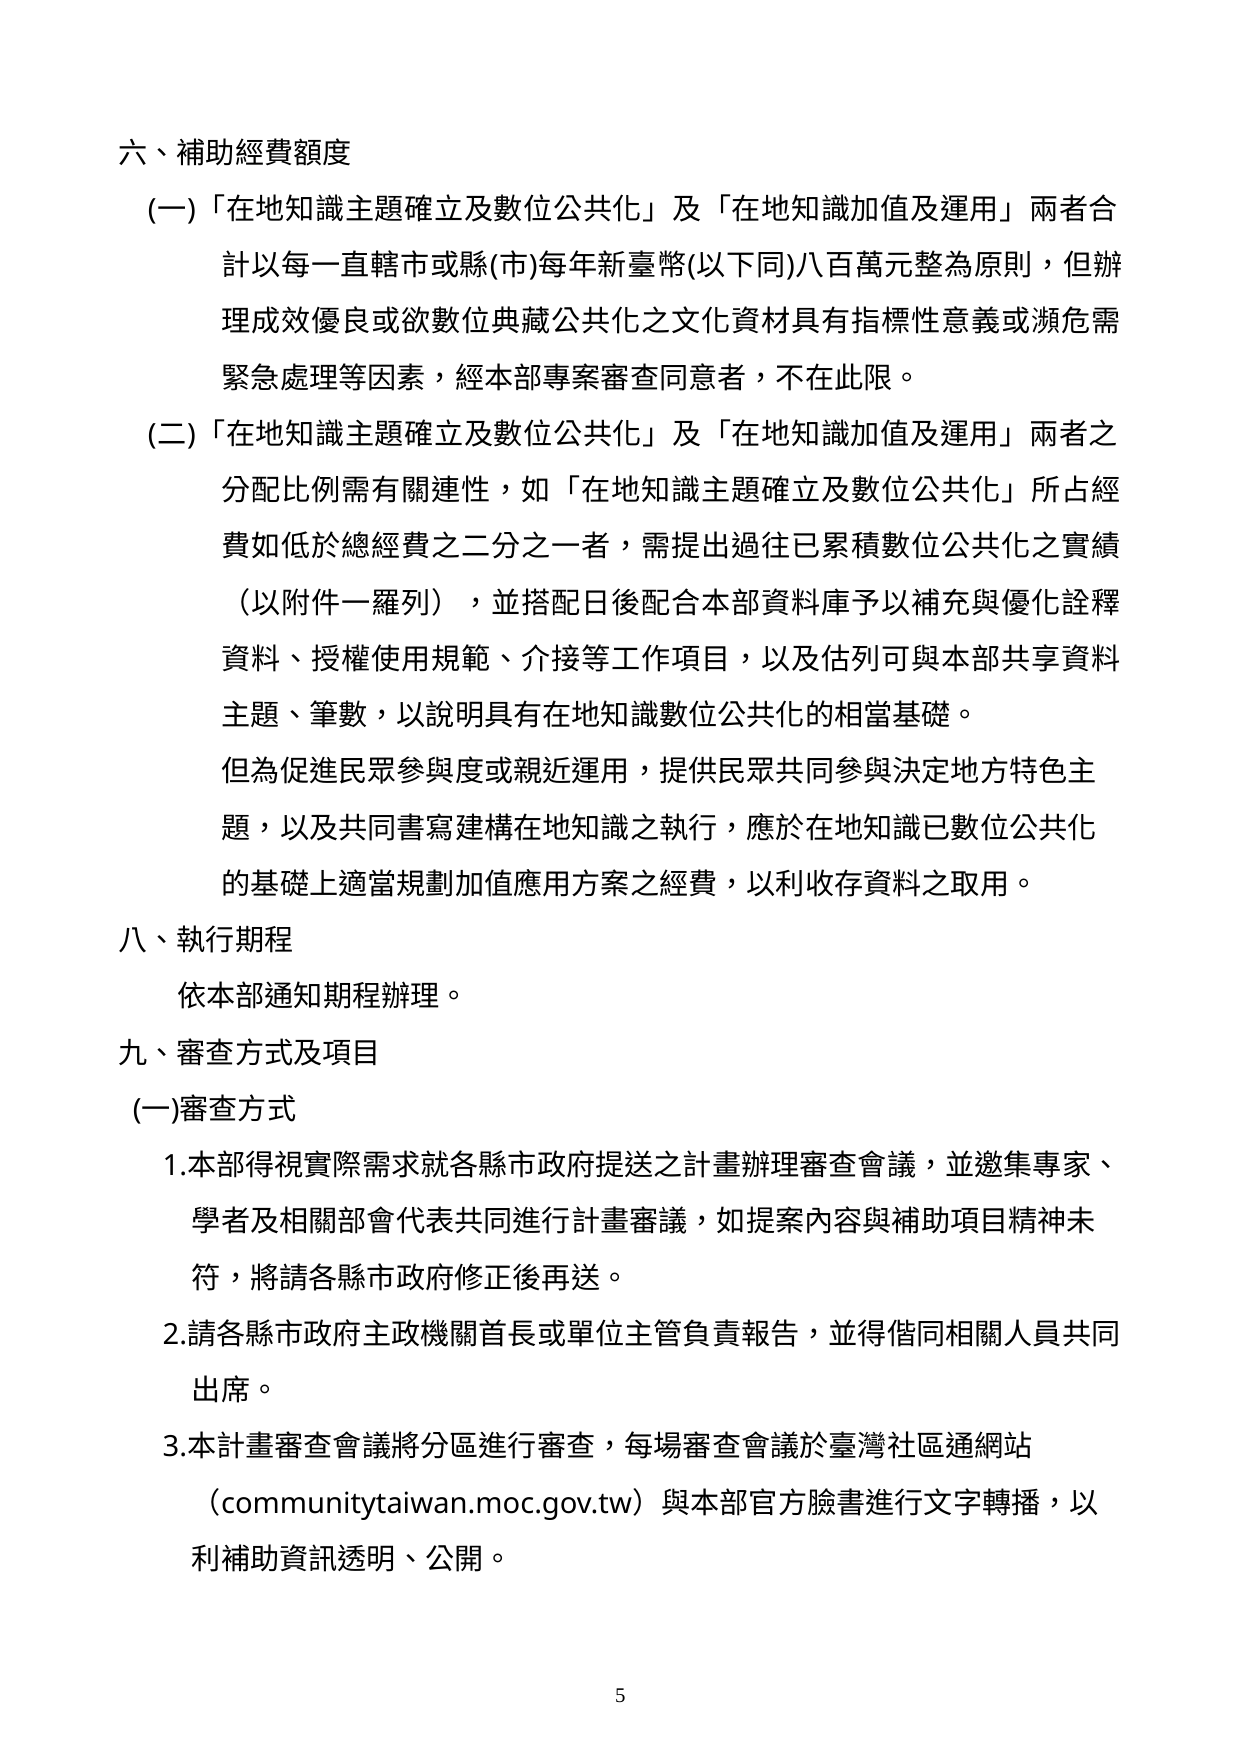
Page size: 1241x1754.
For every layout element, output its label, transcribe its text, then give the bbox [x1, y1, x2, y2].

text 2.請各縣市政府主政機關首長或單位主管負責報告，並得偕同相關人員共同出席。 [162, 1299, 1122, 1412]
text 但為促進民眾參與度或親近運用，提供民眾共同參與決定地方特色主題，以及共同書寫建構在地知識之執行，應於在地知識已數位公共化的基礎上適當規劃加值應用方案之經費，以利收存資料之取用。 [221, 737, 1122, 906]
text 1.本部得視實際需求就各縣市政府提送之計畫辦理審查會議，並邀集專家、學者及相關部會代表共同進行計畫審議，如提案內容與補助項目精神未符，將請各縣市政府修正後再送。 [162, 1131, 1122, 1299]
text (二)「在地知識主題確立及數位公共化」及「在地知識加值及運用」兩者之分配比例需有關連性，如「在地知識主題確立及數位公共化」所占經費如低於總經費之二分之一者，需提出過往已累積數位公共化之實績（以附件一羅列），並搭配日後配合本部資料庫予以補充與優化詮釋資料、授權使用規範、介接等工作項目，以及估列可與本部共享資料主題、筆數，以說明具有在地知識數位公共化的相當基礎。 [148, 399, 1122, 737]
text 3.本計畫審查會議將分區進行審查，每場審查會議於臺灣社區通網站（communitytaiwan.moc.gov.tw）與本部官方臉書進行文字轉播，以利補助資訊透明、公開。 [162, 1412, 1122, 1581]
text 六、補助經費額度 [118, 118, 1122, 174]
text 依本部通知期程辦理。 [118, 962, 1122, 1018]
text 九、審查方式及項目 [118, 1018, 1122, 1074]
text (一)「在地知識主題確立及數位公共化」及「在地知識加值及運用」兩者合計以每一直轄市或縣(市)每年新臺幣(以下同)八百萬元整為原則，但辦理成效優良或欲數位典藏公共化之文化資材具有指標性意義或瀕危需緊急處理等因素，經本部專案審查同意者，不在此限。 [148, 174, 1122, 399]
text 八、執行期程 [118, 906, 1122, 962]
text (一)審查方式 [118, 1074, 1122, 1131]
